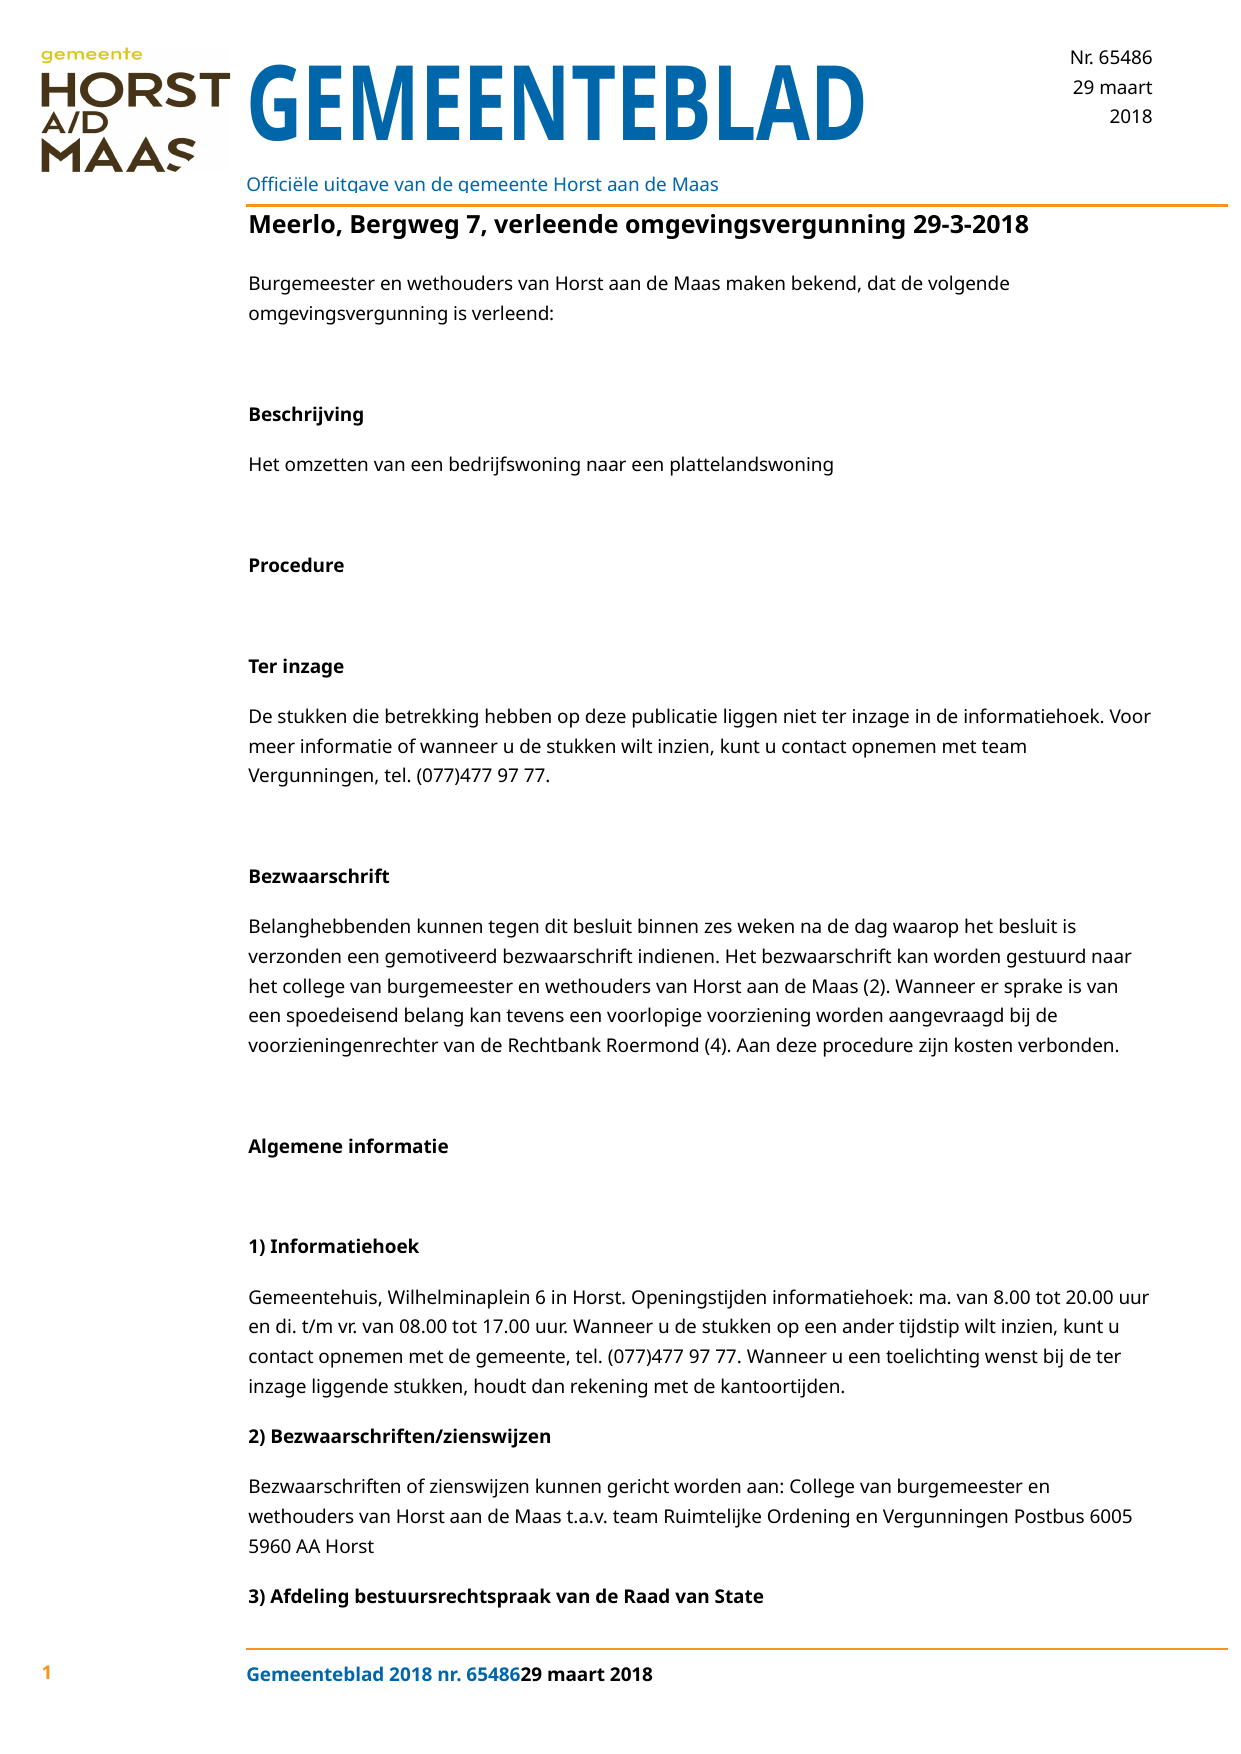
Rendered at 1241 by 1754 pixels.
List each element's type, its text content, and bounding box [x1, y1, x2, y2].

text De stukken die betrekking hebben op deze publicatie liggen niet ter inzage in de informatiehoek. Voor meer informatie of wanneer u de stukken wilt inzien, kunt u contact opnemen met team Vergunningen, tel. (077)477 97 77. [248, 703, 1152, 788]
text Bezwaarschriften of zienswijzen kunnen gericht worden aan: College van burgemeester en wethouders van Horst aan de Maas t.a.v. team Ruimtelijke Ordening en Vergunningen Postbus 6005 5960 AA Horst [248, 1474, 1152, 1558]
text Belanghebbenden kunnen tegen dit besluit binnen zes weken na de dag waarop het besluit is verzonden een gemotiveerd bezwaarschrift indienen. Het bezwaarschrift kan worden gestuurd naar het college van burgemeester en wethouders van Horst aan de Maas (2). Wanneer er sprake is van een spoedeisend belang kan tevens een voorlopige voorziening worden aangevraagd bij de voorzieningenrechter van de Rechtbank Roermond (4). Aan deze procedure zijn kosten verbonden. [248, 914, 1152, 1058]
text 2) Bezwaarschriften/zienswijzen [248, 1423, 1152, 1449]
text Beschrijving [248, 401, 1152, 426]
text Het omzetten van een bedrijfswoning naar een plattelandswoning [248, 451, 1152, 477]
picture [41, 47, 231, 172]
text Burgemeester en wethouders van Horst aan de Maas maken bekend, dat de volgende omgevingsvergunning is verleend: [248, 270, 1152, 326]
text Ter inzage [248, 653, 1152, 678]
text 3) Afdeling bestuursrechtspraak van de Raad van State [248, 1583, 1152, 1609]
text Procedure [248, 552, 1152, 578]
text Bezwaarschrift [248, 863, 1152, 889]
text 1) Informatiehoek [248, 1234, 1152, 1259]
text Meerlo, Bergweg 7, verleende omgevingsvergunning 29-3-2018 [248, 207, 1152, 241]
text Algemene informatie [248, 1133, 1152, 1158]
text Gemeentehuis, Wilhelminaplein 6 in Horst. Openingstijden informatiehoek: ma. van 8.00 tot 20.00 uur en di. t/m vr. van 08.00 tot 17.00 uur. Wanneer u de stukken op een ander tijdstip wilt inzien, kunt u contact opnemen met de gemeente, tel. (077)477 97 77. Wanneer u een toelichting wenst bij de ter inzage liggende stukken, houdt dan rekening met de kantoortijden. [248, 1284, 1152, 1398]
